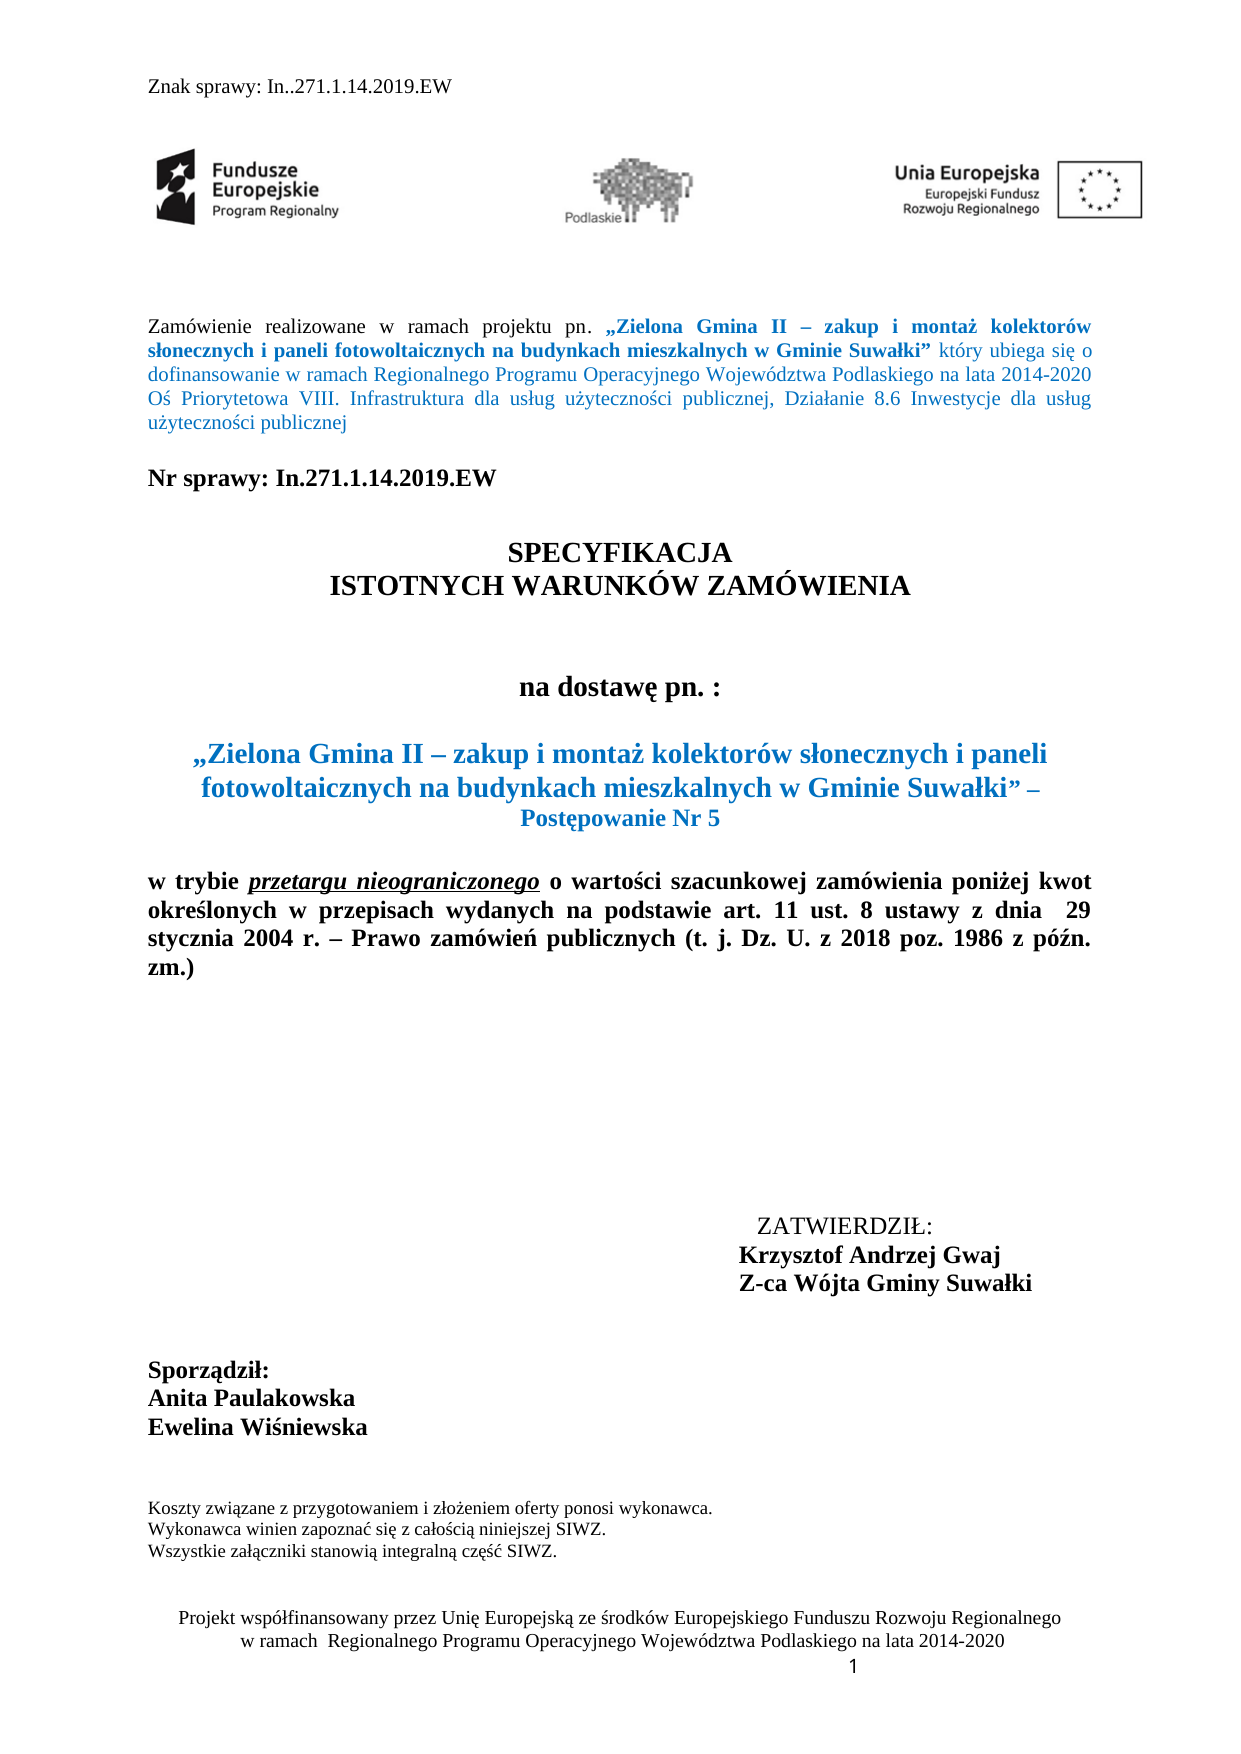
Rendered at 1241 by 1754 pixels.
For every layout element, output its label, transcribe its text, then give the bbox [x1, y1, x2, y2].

text na dostawę pn. : [148, 669, 1092, 703]
text Zamówienie realizowane w ramach projektu pn. „Zielona Gmina II – zakup i montaż kolektorów słonecznych i paneli fotowoltaicznych na budynkach mieszkalnych w Gminie Suwałki” który ubiega się o dofinansowanie w ramach Regionalnego Programu Operacyjnego Województwa Podlaskiego na lata 2014-2020 Oś Priorytetowa VIII. Infrastruktura dla usług użyteczności publicznej, Działanie 8.6 Inwestycje dla usług użyteczności publicznej [148, 314, 1092, 434]
text ZATWIERDZIŁ: [148, 1211, 1092, 1240]
text Sporządził: [148, 1355, 1092, 1383]
text SPECYFIKACJA [148, 535, 1092, 568]
text Koszty związane z przygotowaniem i złożeniem oferty ponosi wykonawca. [148, 1497, 1092, 1518]
text Nr sprawy: In.271.1.14.2019.EW [148, 463, 1092, 492]
text Anita Paulakowska [148, 1383, 1092, 1412]
text Z-ca Wójta Gminy Suwałki [148, 1268, 1092, 1297]
text Ewelina Wiśniewska [148, 1412, 1092, 1441]
text „Zielona Gmina II – zakup i montaż kolektorów słonecznych i paneli fotowoltaicznych na budynkach mieszkalnych w Gminie Suwałki” – Postępowanie Nr 5 [148, 736, 1092, 832]
text w trybie przetargu nieograniczonego o wartości szacunkowej zamówienia poniżej kwot określonych w przepisach wydanych na podstawie art. 11 ust. 8 ustawy z dnia 29 stycznia 2004 r. – Prawo zamówień publicznych (t. j. Dz. U. z 2018 poz. 1986 z późn. zm.) [148, 866, 1092, 981]
text Krzysztof Andrzej Gwaj [148, 1240, 1092, 1268]
text Wykonawca winien zapoznać się z całością niniejszej SIWZ. [148, 1518, 1092, 1540]
text ISTOTNYCH WARUNKÓW ZAMÓWIENIA [148, 568, 1092, 602]
text Wszystkie załączniki stanowią integralną część SIWZ. [148, 1540, 1092, 1561]
